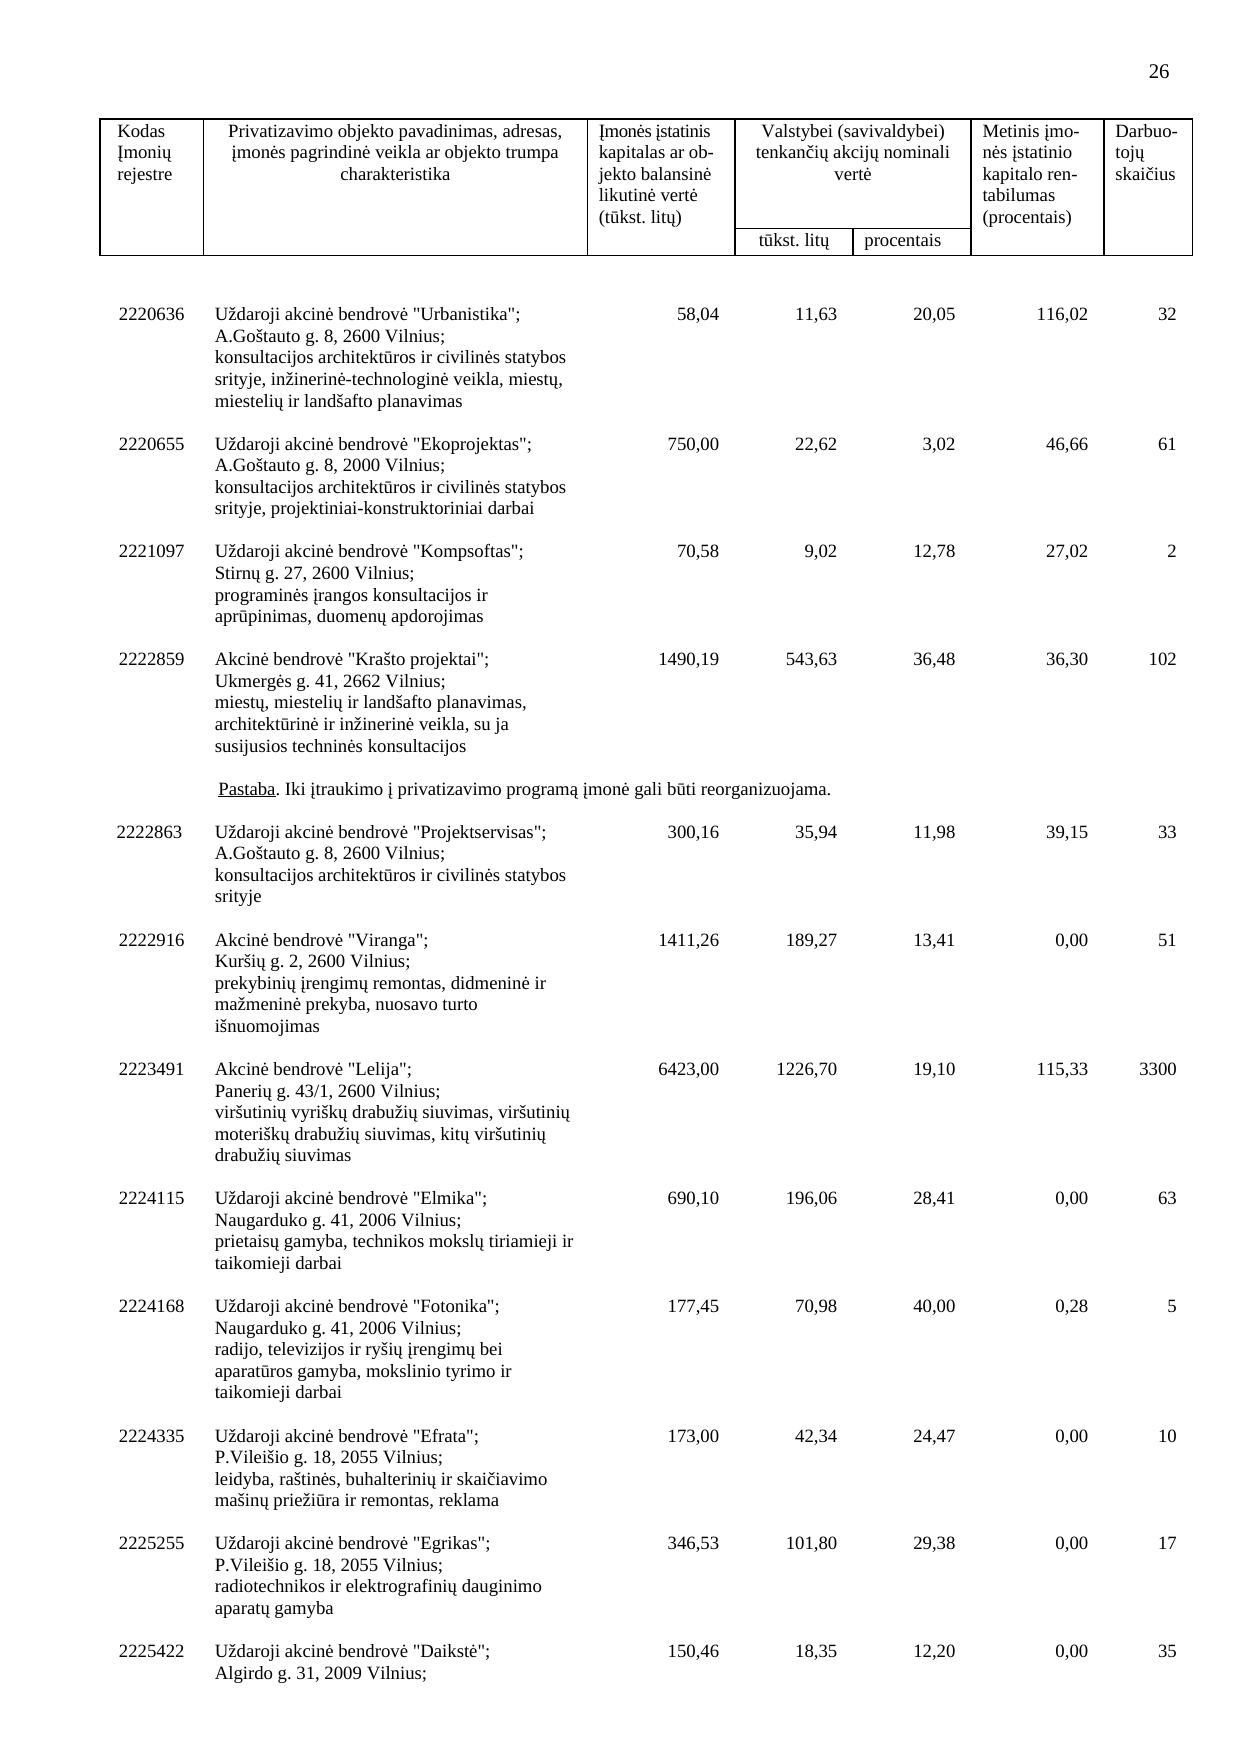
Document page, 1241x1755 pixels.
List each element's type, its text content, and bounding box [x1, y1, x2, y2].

table_header Įmonės įstatinis kapitalas ar ob-jekto balansinė likutinė vertė (tūkst. litų) [588, 120, 734, 227]
table_cell 2225422 [100, 1640, 203, 1683]
table_cell [100, 282, 203, 303]
table_cell Akcinė bendrovė "Lelija"; Panerių g. 43/1, 2600 Vilnius; viršutinių vyriškų drabužių siuvimas, viršutinių moteriškų drabužių siuvimas, kitų viršutinių drabužių siuvimas [203, 1058, 587, 1187]
table_cell 690,10 [587, 1187, 735, 1295]
table_cell 24,47 [853, 1425, 971, 1532]
table_cell 5 [1104, 1295, 1192, 1424]
table_cell 32 [1104, 303, 1192, 433]
table_cell 173,00 [587, 1425, 735, 1532]
table_cell 51 [1104, 929, 1192, 1058]
table_cell 2222916 [100, 929, 203, 1058]
table_cell [587, 256, 735, 282]
table_cell 13,41 [853, 929, 971, 1058]
table_cell 12,20 [853, 1640, 971, 1683]
table_cell 10 [1104, 1425, 1192, 1532]
table_cell 2224335 [100, 1425, 203, 1532]
table_cell 2222863 [100, 821, 203, 928]
table_cell 35 [1104, 1640, 1192, 1683]
table_cell [100, 256, 203, 282]
table_cell Uždaroji akcinė bendrovė "Ekoprojektas"; A.Goštauto g. 8, 2000 Vilnius; konsultacijos architektūros ir civilinės statybos srityje, projektiniai-konstruktoriniai darbai [203, 433, 587, 540]
table_cell [203, 256, 587, 282]
table_cell 115,33 [971, 1058, 1104, 1187]
table_cell 102 [1104, 648, 1192, 778]
table_cell 2220655 [100, 433, 203, 540]
table_cell 2223491 [100, 1058, 203, 1187]
table_cell 46,66 [971, 433, 1104, 540]
table_cell Uždaroji akcinė bendrovė "Efrata"; P.Vileišio g. 18, 2055 Vilnius; leidyba, raštinės, buhalterinių ir skaičiavimo mašinų priežiūra ir remontas, reklama [203, 1425, 587, 1532]
table_cell Uždaroji akcinė bendrovė "Urbanistika"; A.Goštauto g. 8, 2600 Vilnius; konsultacijos architektūros ir civilinės statybos srityje, inžinerinė-technologinė veikla, miestų, miestelių ir landšafto planavimas [203, 303, 587, 433]
table_header Darbuo-tojų skaičius [1105, 120, 1192, 227]
table_header Kodas Įmonių rejestre [101, 120, 203, 227]
table_cell 42,34 [735, 1425, 853, 1532]
table_cell 17 [1104, 1532, 1192, 1640]
table_cell [1104, 282, 1192, 303]
table_cell 27,02 [971, 540, 1104, 648]
table_cell Uždaroji akcinė bendrovė "Egrikas"; P.Vileišio g. 18, 2055 Vilnius; radiotechnikos ir elektrografinių dauginimo aparatų gamyba [203, 1532, 587, 1640]
table_cell 40,00 [853, 1295, 971, 1424]
table_cell 346,53 [587, 1532, 735, 1640]
table_cell 2221097 [100, 540, 203, 648]
table_cell 300,16 [587, 821, 735, 928]
table_cell Akcinė bendrovė "Viranga"; Kuršių g. 2, 2600 Vilnius; prekybinių įrengimų remontas, didmeninė ir mažmeninė prekyba, nuosavo turto išnuomojimas [203, 929, 587, 1058]
table_cell [971, 256, 1104, 282]
table_cell 58,04 [587, 303, 735, 433]
table_cell 0,00 [971, 1532, 1104, 1640]
table_cell [971, 282, 1104, 303]
table_cell 36,48 [853, 648, 971, 778]
table_cell 0,00 [971, 1640, 1104, 1683]
table_cell 0,00 [971, 1187, 1104, 1295]
table_cell 3300 [1104, 1058, 1192, 1187]
table_cell 18,35 [735, 1640, 853, 1683]
table_cell 19,10 [853, 1058, 971, 1187]
table_cell 35,94 [735, 821, 853, 928]
table_cell 12,78 [853, 540, 971, 648]
table_cell [1105, 228, 1192, 254]
table_cell [203, 282, 587, 303]
table_cell 1411,26 [587, 929, 735, 1058]
table_cell Uždaroji akcinė bendrovė "Elmika"; Naugarduko g. 41, 2006 Vilnius; prietaisų gamyba, technikos mokslų tiriamieji ir taikomieji darbai [203, 1187, 587, 1295]
table_cell 70,98 [735, 1295, 853, 1424]
table_cell 101,80 [735, 1532, 853, 1640]
table_cell Uždaroji akcinė bendrovė "Daikstė"; Algirdo g. 31, 2009 Vilnius; [203, 1640, 587, 1683]
table_cell 196,06 [735, 1187, 853, 1295]
table_header Valstybei (savivaldybei) tenkančių akcijų nominali vertė [736, 120, 970, 227]
table_cell 116,02 [971, 303, 1104, 433]
table_cell Akcinė bendrovė "Krašto projektai"; Ukmergės g. 41, 2662 Vilnius; miestų, miestelių ir landšafto planavimas, architektūrinė ir inžinerinė veikla, su ja susijusios techninės konsultacijos [203, 648, 587, 778]
table_cell procentais [854, 229, 970, 254]
table_cell 750,00 [587, 433, 735, 540]
table_cell Pastaba. Iki įtraukimo į privatizavimo programą įmonė gali būti reorganizuojama. [100, 778, 1192, 821]
table_cell 11,98 [853, 821, 971, 928]
table_cell 189,27 [735, 929, 853, 1058]
table_cell 2222859 [100, 648, 203, 778]
table_cell [101, 228, 203, 254]
table_cell 28,41 [853, 1187, 971, 1295]
table_cell Uždaroji akcinė bendrovė "Fotonika"; Naugarduko g. 41, 2006 Vilnius; radijo, televizijos ir ryšių įrengimų bei aparatūros gamyba, mokslinio tyrimo ir taikomieji darbai [203, 1295, 587, 1424]
table_cell 150,46 [587, 1640, 735, 1683]
table_cell 39,15 [971, 821, 1104, 928]
table_cell [735, 282, 853, 303]
table_cell 2224168 [100, 1295, 203, 1424]
table_cell [972, 228, 1103, 254]
table_cell [1104, 256, 1192, 282]
table_cell 9,02 [735, 540, 853, 648]
table_cell 11,63 [735, 303, 853, 433]
table_cell 177,45 [587, 1295, 735, 1424]
table_cell 2225255 [100, 1532, 203, 1640]
table_cell [853, 256, 971, 282]
table_cell 29,38 [853, 1532, 971, 1640]
table_cell 0,00 [971, 929, 1104, 1058]
table_cell 63 [1104, 1187, 1192, 1295]
table_cell Uždaroji akcinė bendrovė "Projektservisas"; A.Goštauto g. 8, 2600 Vilnius; konsultacijos architektūros ir civilinės statybos srityje [203, 821, 587, 928]
table_cell 2 [1104, 540, 1192, 648]
table_cell 22,62 [735, 433, 853, 540]
table_cell 61 [1104, 433, 1192, 540]
table_cell 2220636 [100, 303, 203, 433]
table_cell 0,28 [971, 1295, 1104, 1424]
table_header Privatizavimo objekto pavadinimas, adresas, įmonės pagrindinė veikla ar objekto trumpa charakteristika [204, 120, 587, 227]
table_cell [587, 282, 735, 303]
table_cell tūkst. litų [736, 229, 852, 254]
table_cell 3,02 [853, 433, 971, 540]
table_cell 543,63 [735, 648, 853, 778]
table_cell 1490,19 [587, 648, 735, 778]
table_cell [735, 256, 853, 282]
table_cell Uždaroji akcinė bendrovė "Kompsoftas"; Stirnų g. 27, 2600 Vilnius; programinės įrangos konsultacijos ir aprūpinimas, duomenų apdorojimas [203, 540, 587, 648]
table_cell 6423,00 [587, 1058, 735, 1187]
table_header Metinis įmo-nės įstatinio kapitalo ren-tabilumas (procentais) [972, 120, 1103, 227]
table_cell [853, 282, 971, 303]
table_cell [204, 228, 587, 254]
table_cell 2224115 [100, 1187, 203, 1295]
table_cell 1226,70 [735, 1058, 853, 1187]
table_cell 33 [1104, 821, 1192, 928]
table_cell 20,05 [853, 303, 971, 433]
table_cell 36,30 [971, 648, 1104, 778]
table_cell [588, 228, 734, 254]
table_cell 0,00 [971, 1425, 1104, 1532]
table_cell 70,58 [587, 540, 735, 648]
